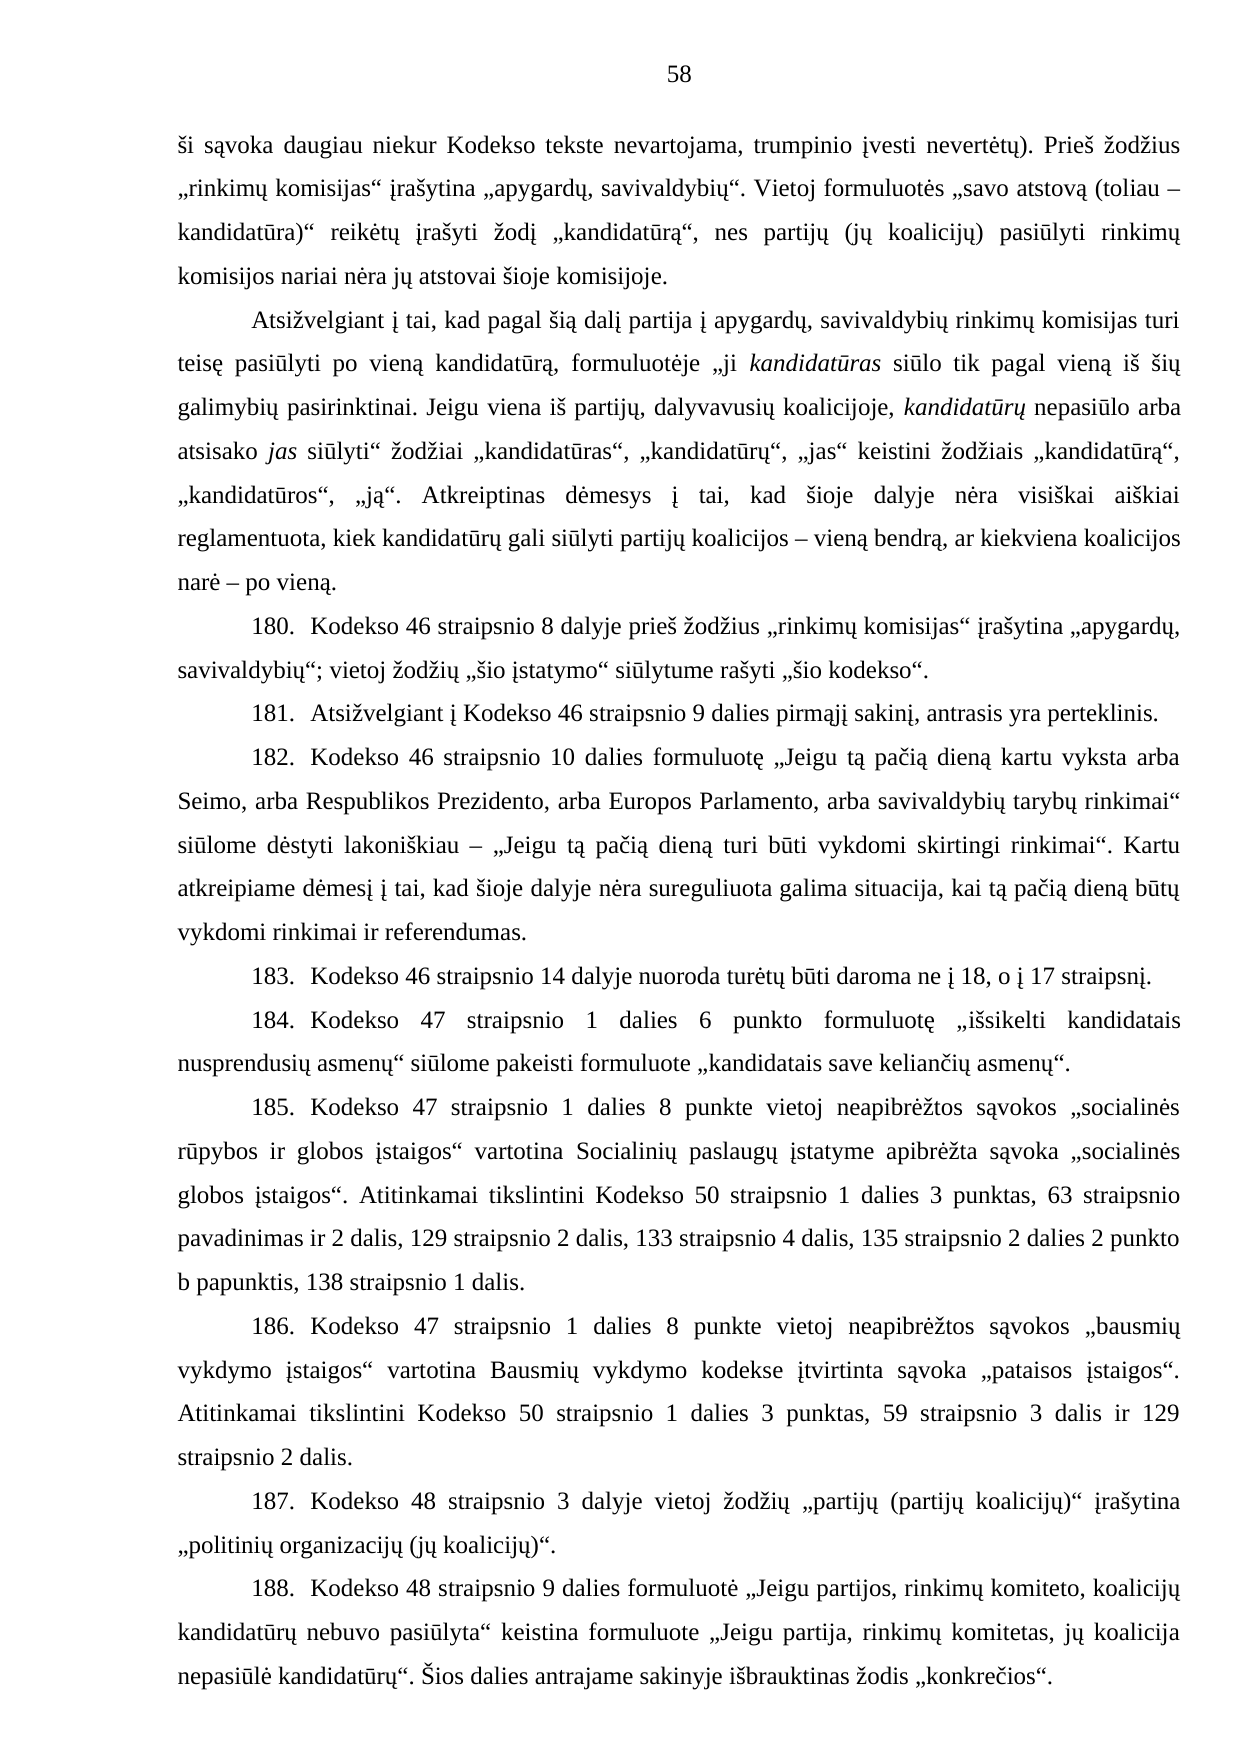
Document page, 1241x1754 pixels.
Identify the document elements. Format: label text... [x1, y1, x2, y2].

list Kodekso 47 straipsnio 1 dalies 8 punkte vietoj neapibrėžtos sąvokos „bausmių vykdymo įstaigos“ vartotina Bausmių vykdymo kodekse įtvirtinta sąvoka „pataisos įstaigos“. Atitinkamai tikslintini Kodekso 50 straipsnio 1 dalies 3 punktas, 59 straipsnio 3 dalis ir 129 straipsnio 2 dalis. [177, 1299, 1181, 1474]
list Kodekso 46 straipsnio 14 dalyje nuoroda turėtų būti daroma ne į 18, o į 17 straipsnį. [177, 949, 1181, 993]
list Kodekso 47 straipsnio 1 dalies 8 punkte vietoj neapibrėžtos sąvokos „socialinės rūpybos ir globos įstaigos“ vartotina Socialinių paslaugų įstatyme apibrėžta sąvoka „socialinės globos įstaigos“. Atitinkamai tikslintini Kodekso 50 straipsnio 1 dalies 3 punktas, 63 straipsnio pavadinimas ir 2 dalis, 129 straipsnio 2 dalis, 133 straipsnio 4 dalis, 135 straipsnio 2 dalies 2 punkto b papunktis, 138 straipsnio 1 dalis. [177, 1081, 1181, 1299]
list Kodekso 48 straipsnio 3 dalyje vietoj žodžių „partijų (partijų koalicijų)“ įrašytina „politinių organizacijų (jų koalicijų)“. [177, 1474, 1181, 1562]
list Kodekso 47 straipsnio 1 dalies 6 punkto formuluotę „išsikelti kandidatais nusprendusių asmenų“ siūlome pakeisti formuluote „kandidatais save keliančių asmenų“. [177, 993, 1181, 1081]
list Kodekso 48 straipsnio 9 dalies formuluotė „Jeigu partijos, rinkimų komiteto, koalicijų kandidatūrų nebuvo pasiūlyta“ keistina formuluote „Jeigu partija, rinkimų komitetas, jų koalicija nepasiūlė kandidatūrų“. Šios dalies antrajame sakinyje išbrauktinas žodis „konkrečios“. [177, 1562, 1181, 1693]
text Atsižvelgiant į tai, kad pagal šią dalį partija į apygardų, savivaldybių rinkimų komisijas turi teisę pasiūlyti po vieną kandidatūrą, formuluotėje „ji kandidatūras siūlo tik pagal vieną iš šių galimybių pasirinktinai. Jeigu viena iš partijų, dalyvavusių koalicijoje, kandidatūrų nepasiūlo arba atsisako jas siūlyti“ žodžiai „kandidatūras“, „kandidatūrų“, „jas“ keistini žodžiais „kandidatūrą“, „kandidatūros“, „ją“. Atkreiptinas dėmesys į tai, kad šioje dalyje nėra visiškai aiškiai reglamentuota, kiek kandidatūrų gali siūlyti partijų koalicijos – vieną bendrą, ar kiekviena koalicijos narė – po vieną. [177, 293, 1181, 599]
list Kodekso 46 straipsnio 8 dalyje prieš žodžius „rinkimų komisijas“ įrašytina „apygardų, savivaldybių“; vietoj žodžių „šio įstatymo“ siūlytume rašyti „šio kodekso“. [177, 599, 1181, 687]
list ši sąvoka daugiau niekur Kodekso tekste nevartojama, trumpinio įvesti nevertėtų). Prieš žodžius „rinkimų komisijas“ įrašytina „apygardų, savivaldybių“. Vietoj formuluotės „savo atstovą (toliau – kandidatūra)“ reikėtų įrašyti žodį „kandidatūrą“, nes partijų (jų koalicijų) pasiūlyti rinkimų komisijos nariai nėra jų atstovai šioje komisijoje. [177, 118, 1181, 293]
list Atsižvelgiant į Kodekso 46 straipsnio 9 dalies pirmąjį sakinį, antrasis yra perteklinis. [177, 687, 1181, 731]
list Kodekso 46 straipsnio 10 dalies formuluotę „Jeigu tą pačią dieną kartu vyksta arba Seimo, arba Respublikos Prezidento, arba Europos Parlamento, arba savivaldybių tarybų rinkimai“ siūlome dėstyti lakoniškiau – „Jeigu tą pačią dieną turi būti vykdomi skirtingi rinkimai“. Kartu atkreipiame dėmesį į tai, kad šioje dalyje nėra sureguliuota galima situacija, kai tą pačią dieną būtų vykdomi rinkimai ir referendumas. [177, 731, 1181, 949]
